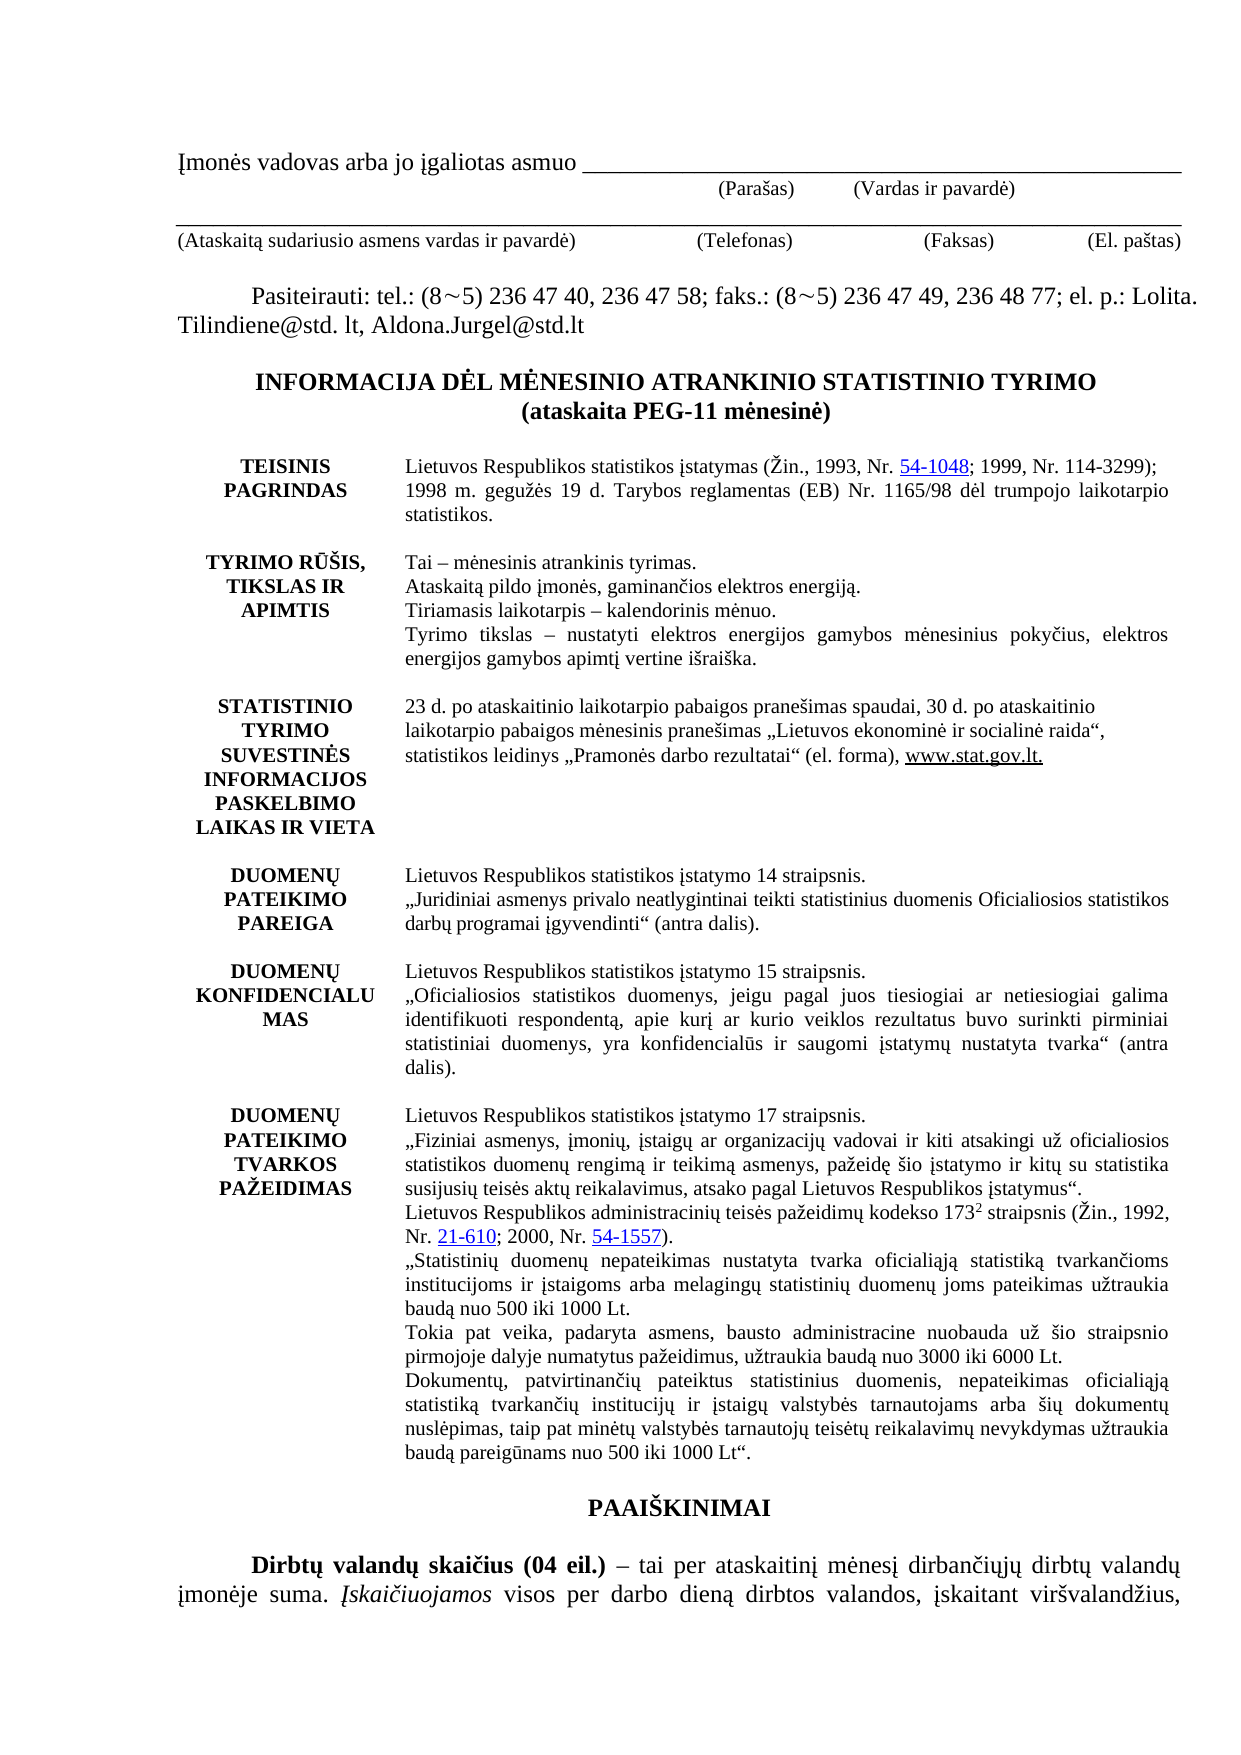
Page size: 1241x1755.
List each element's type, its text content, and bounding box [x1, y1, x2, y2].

text Įmonės vadovas arba jo įgaliotas asmuo [177, 147, 1181, 176]
text (Ataskaitą sudariusio asmens vardas ir pavardė) (Telefonas) (Faksas) (El. paštas) [177, 228, 1181, 252]
table_cell DUOMENŲ KONFIDENCIALUMAS [177, 959, 393, 1103]
table_cell Lietuvos Respublikos statistikos įstatymo 15 straipsnis. „Oficialiosios statistikos duomenys, jeigu pagal juos tiesiogiai ar netiesiogiai galima identifikuoti respondentą, apie kurį ar kurio veiklos rezultatus buvo surinkti pirminiai statistiniai duomenys, yra konfidencialūs ir saugomi įstatymų nustatyta tvarka“ (antra dalis). [394, 959, 1181, 1103]
table_header Lietuvos Respublikos statistikos įstatymas (Žin., 1993, Nr. 54-1048; 1999, Nr. 114-3299); 1998 m. gegužės 19 d. Tarybos reglamentas (EB) Nr. 1165/98 dėl trumpojo laikotarpio statistikos. [394, 454, 1181, 550]
table_cell DUOMENŲ PATEIKIMO PAREIGA [177, 863, 393, 959]
table_cell Tai – mėnesinis atrankinis tyrimas. Ataskaitą pildo įmonės, gaminančios elektros energiją. Tiriamasis laikotarpis – kalendorinis mėnuo. Tyrimo tikslas – nustatyti elektros energijos gamybos mėnesinius pokyčius, elektros energijos gamybos apimtį vertine išraiška. [394, 550, 1181, 694]
table_cell TYRIMO RŪŠIS, TIKSLAS IR APIMTIS [177, 550, 393, 694]
text (ataskaita PEG-11 mėnesinė) [177, 396, 1181, 425]
text (Parašas) (Vardas ir pavardė) [177, 176, 1181, 200]
table_cell STATISTINIO TYRIMO SUVESTINĖS INFORMACIJOS PASKELBIMO LAIKAS IR VIETA [177, 694, 393, 863]
table_cell DUOMENŲ PATEIKIMO TVARKOS PAŽEIDIMAS [177, 1104, 393, 1464]
text PAAIŠKINIMAI [177, 1493, 1181, 1522]
table_cell 23 d. po ataskaitinio laikotarpio pabaigos pranešimas spaudai, 30 d. po ataskaitinio laikotarpio pabaigos mėnesinis pranešimas „Lietuvos ekonominė ir socialinė raida“, statistikos leidinys „Pramonės darbo rezultatai“ (el. forma), www.stat.gov.lt. [394, 694, 1181, 863]
text Pasiteirauti: tel.: (85) 236 47 40, 236 47 58; faks.: (85) 236 47 49, 236 48 77; el. p.: Lolita. Tilindiene@std. lt, Aldona.Jurgel@std.lt [177, 281, 1240, 339]
text INFORMACIJA DĖL MĖNESINIO ATRANKINIO statistinio TYRIMO [177, 367, 1181, 396]
text Dirbtų valandų skaičius (04 eil.) – tai per ataskaitinį mėnesį dirbančiųjų dirbtų valandų įmonėje suma. Įskaičiuojamos visos per darbo dieną dirbtos valandos, įskaitant viršvalandžius, [177, 1551, 1181, 1608]
table_cell Lietuvos Respublikos statistikos įstatymo 14 straipsnis. „Juridiniai asmenys privalo neatlygintinai teikti statistinius duomenis Oficialiosios statistikos darbų programai įgyvendinti“ (antra dalis). [394, 863, 1181, 959]
table_header TEISINIS PAGRINDAS [177, 454, 393, 550]
table_cell Lietuvos Respublikos statistikos įstatymo 17 straipsnis. „Fiziniai asmenys, įmonių, įstaigų ar organizacijų vadovai ir kiti atsakingi už oficialiosios statistikos duomenų rengimą ir teikimą asmenys, pažeidę šio įstatymo ir kitų su statistika susijusių teisės aktų reikalavimus, atsako pagal Lietuvos Respublikos įstatymus“. Lietuvos Respublikos administracinių teisės pažeidimų kodekso 1732 straipsnis (Žin., 1992, Nr. 21-610; 2000, Nr. 54-1557). „Statistinių duomenų nepateikimas nustatyta tvarka oficialiąją statistiką tvarkančioms institucijoms ir įstaigoms arba melagingų statistinių duomenų joms pateikimas užtraukia baudą nuo 500 iki 1000 Lt. Tokia pat veika, padaryta asmens, bausto administracine nuobauda už šio straipsnio pirmojoje dalyje numatytus pažeidimus, užtraukia baudą nuo 3000 iki 6000 Lt. Dokumentų, patvirtinančių pateiktus statistinius duomenis, nepateikimas oficialiąją statistiką tvarkančių institucijų ir įstaigų valstybės tarnautojams arba šių dokumentų nuslėpimas, taip pat minėtų valstybės tarnautojų teisėtų reikalavimų nevykdymas užtraukia baudą pareigūnams nuo 500 iki 1000 Lt“. [394, 1104, 1181, 1464]
